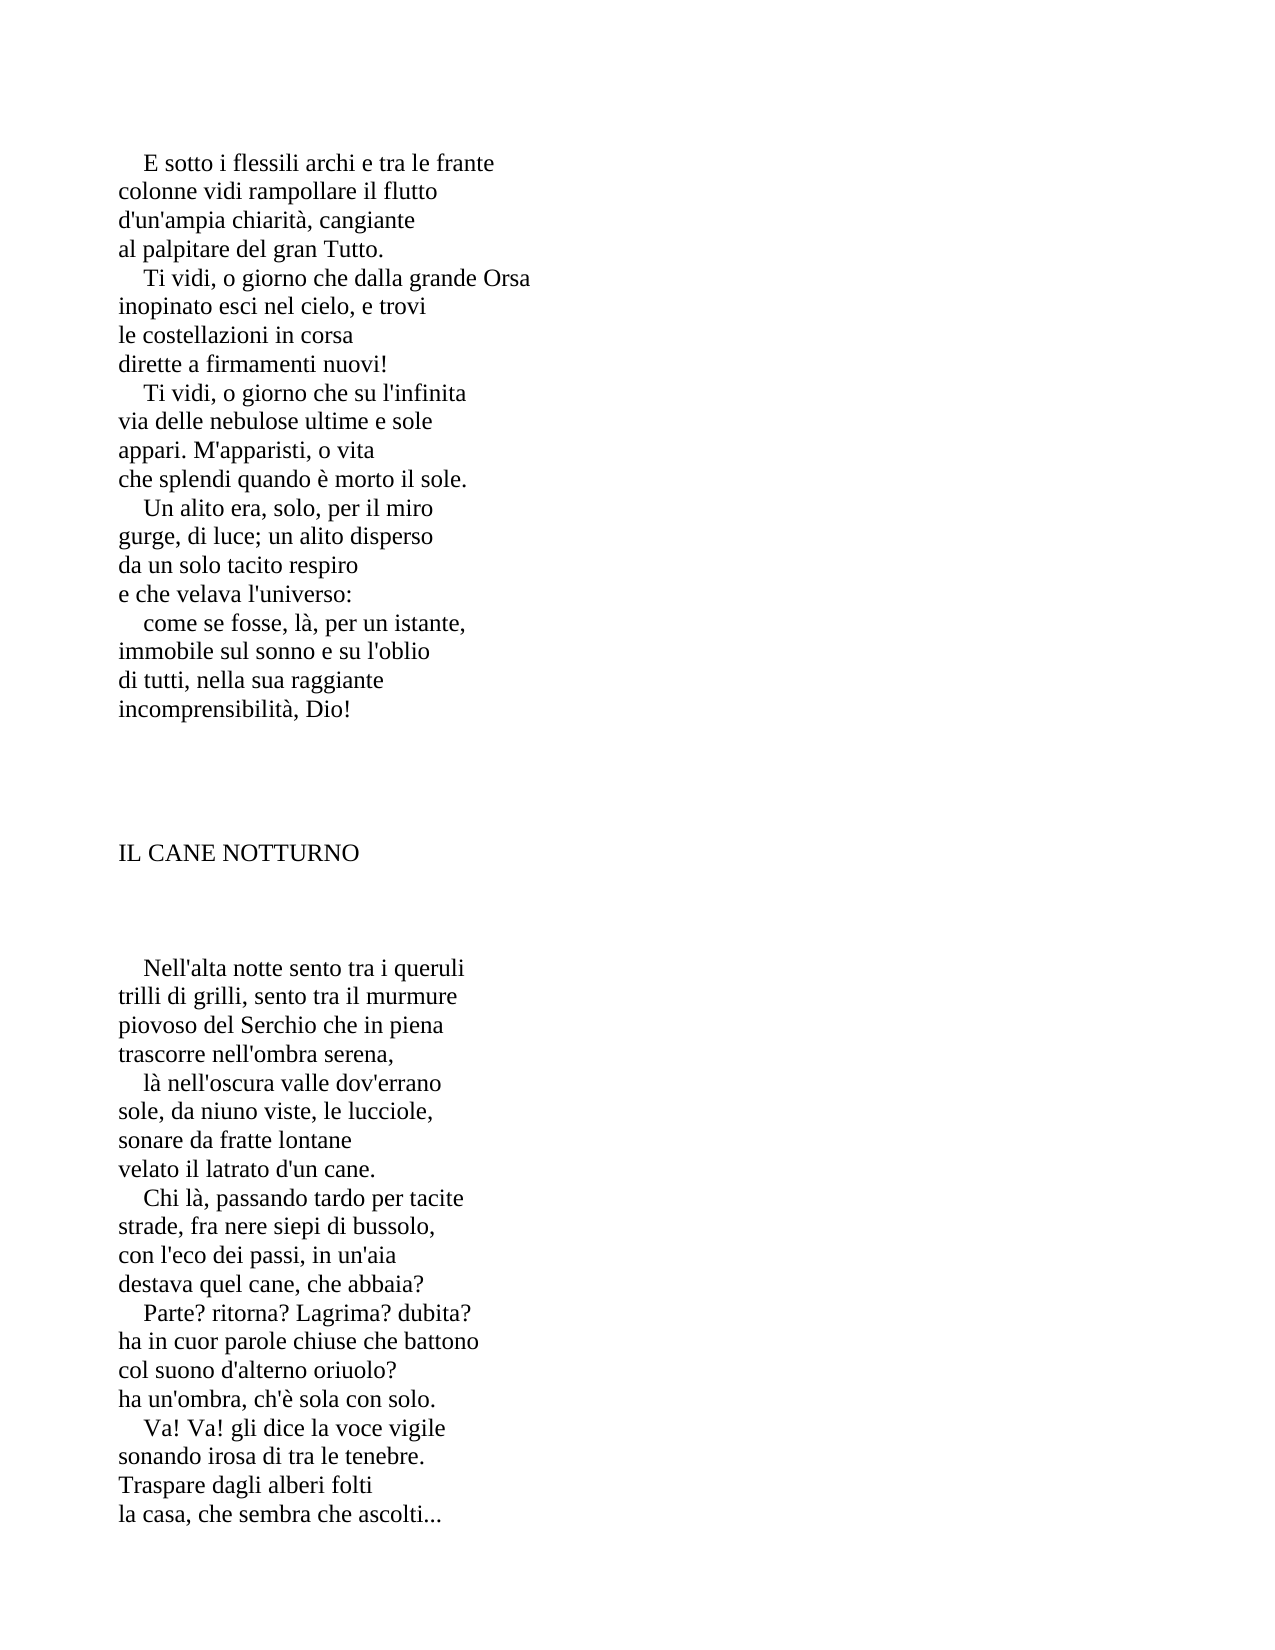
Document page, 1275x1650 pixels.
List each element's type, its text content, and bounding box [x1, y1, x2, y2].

text Un alito era, solo, per il miro [118, 493, 1157, 521]
text gurge, di luce; un alito disperso [118, 521, 1157, 550]
text trilli di grilli, sento tra il murmure [118, 981, 1157, 1010]
text e che velava l'universo: [118, 579, 1157, 608]
text da un solo tacito respiro [118, 550, 1157, 579]
text velato il latrato d'un cane. [118, 1154, 1157, 1183]
text via delle nebulose ultime e sole [118, 406, 1157, 435]
text la casa, che sembra che ascolti... [118, 1499, 1157, 1528]
text ha un'ombra, ch'è sola con solo. [118, 1384, 1157, 1413]
text E sotto i flessili archi e tra le frante [118, 148, 1157, 176]
text là nell'oscura valle dov'errano [118, 1068, 1157, 1096]
text le costellazioni in corsa [118, 320, 1157, 349]
text come se fosse, là, per un istante, [118, 608, 1157, 636]
text con l'eco dei passi, in un'aia [118, 1240, 1157, 1269]
text che splendi quando è morto il sole. [118, 464, 1157, 493]
text IL CANE NOTTURNO [118, 838, 1157, 866]
text ha in cuor parole chiuse che battono [118, 1326, 1157, 1355]
text di tutti, nella sua raggiante [118, 665, 1157, 694]
text sonare da fratte lontane [118, 1125, 1157, 1154]
text strade, fra nere siepi di bussolo, [118, 1211, 1157, 1240]
text Chi là, passando tardo per tacite [118, 1183, 1157, 1211]
text inopinato esci nel cielo, e trovi [118, 291, 1157, 320]
text trascorre nell'ombra serena, [118, 1039, 1157, 1068]
text Ti vidi, o giorno che su l'infinita [118, 378, 1157, 406]
text destava quel cane, che abbaia? [118, 1269, 1157, 1298]
text appari. M'apparisti, o vita [118, 435, 1157, 464]
text al palpitare del gran Tutto. [118, 234, 1157, 263]
text Traspare dagli alberi folti [118, 1470, 1157, 1499]
text immobile sul sonno e su l'oblio [118, 636, 1157, 665]
text Nell'alta notte sento tra i queruli [118, 953, 1157, 981]
text col suono d'alterno oriuolo? [118, 1355, 1157, 1384]
text d'un'ampia chiarità, cangiante [118, 205, 1157, 234]
text sonando irosa di tra le tenebre. [118, 1441, 1157, 1470]
text incomprensibilità, Dio! [118, 694, 1157, 723]
text sole, da niuno viste, le lucciole, [118, 1096, 1157, 1125]
text colonne vidi rampollare il flutto [118, 176, 1157, 205]
text Va! Va! gli dice la voce vigile [118, 1413, 1157, 1441]
text dirette a firmamenti nuovi! [118, 349, 1157, 378]
text Ti vidi, o giorno che dalla grande Orsa [118, 263, 1157, 291]
text Parte? ritorna? Lagrima? dubita? [118, 1298, 1157, 1326]
text piovoso del Serchio che in piena [118, 1010, 1157, 1039]
